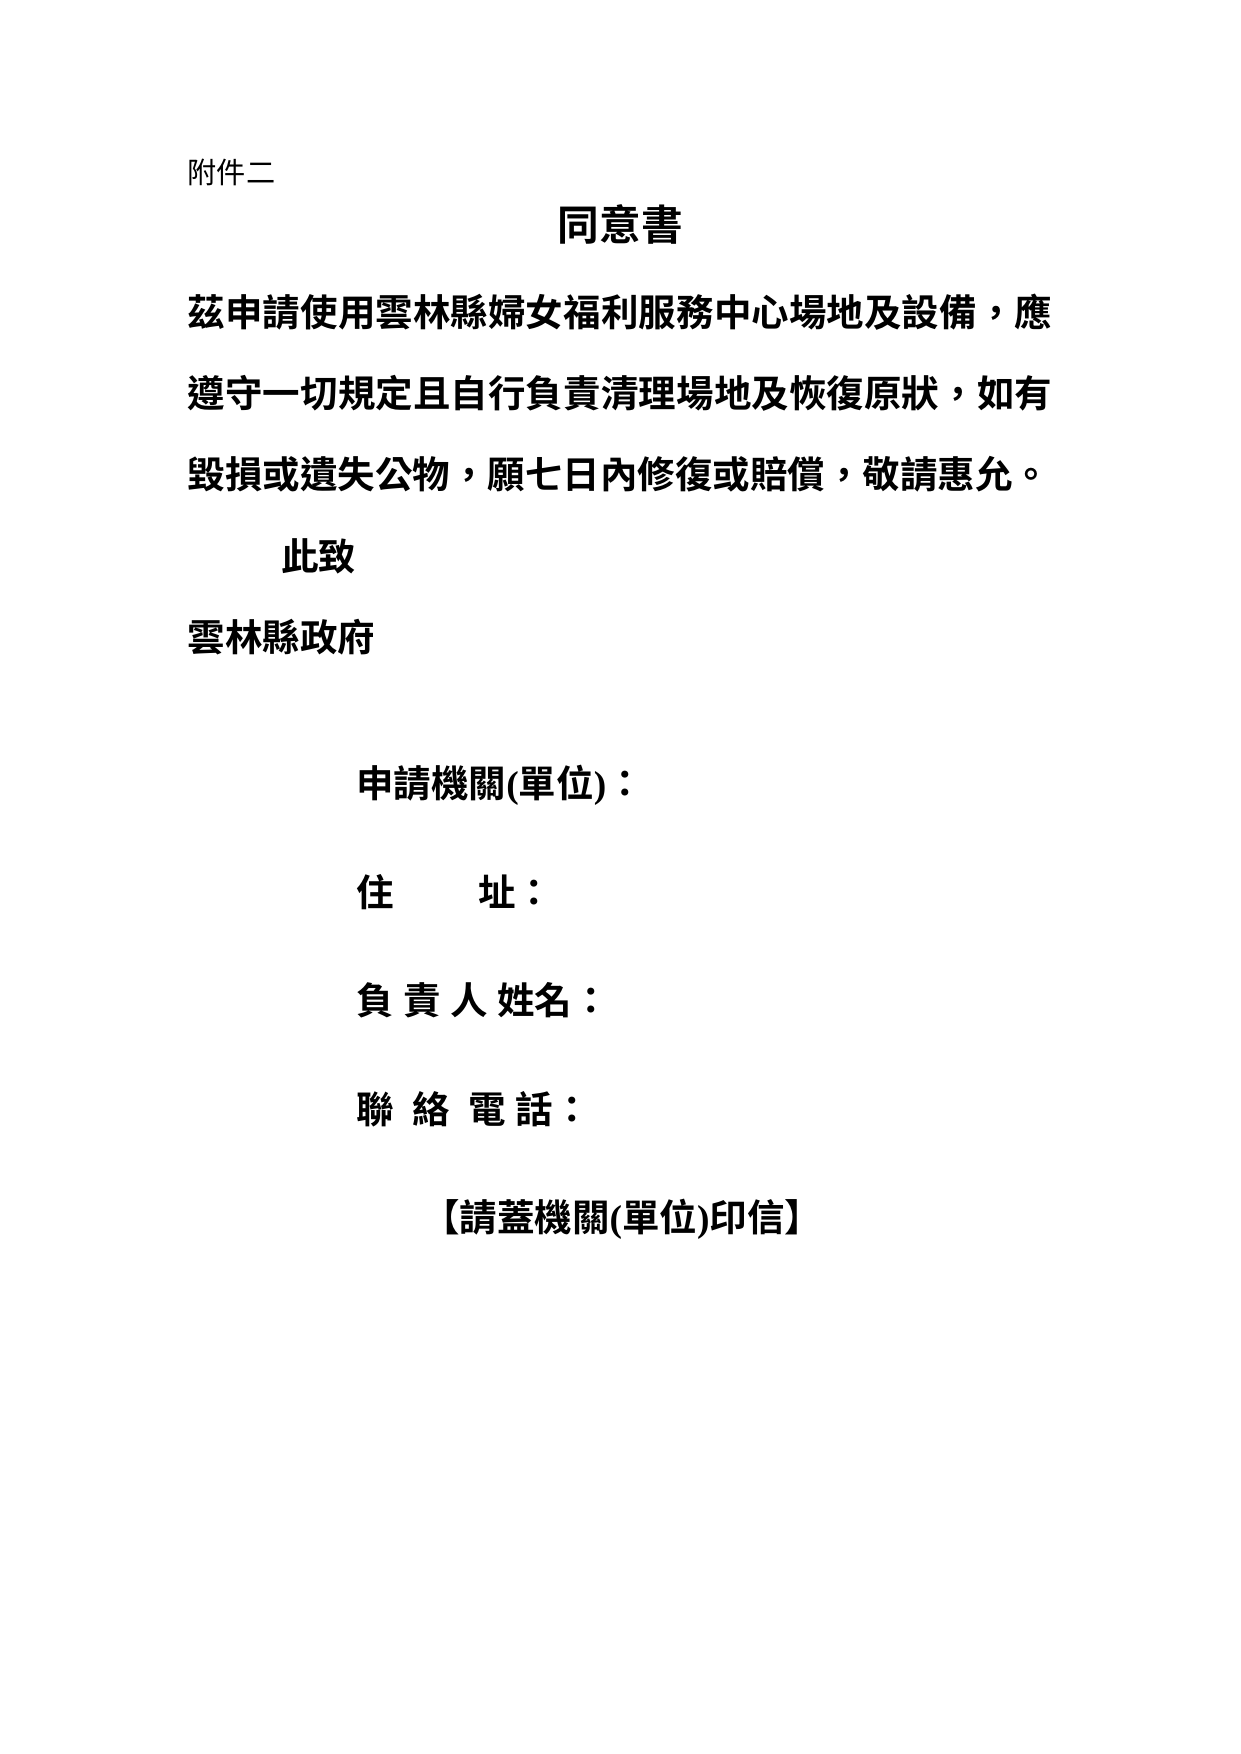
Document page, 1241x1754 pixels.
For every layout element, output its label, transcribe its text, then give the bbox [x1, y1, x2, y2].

text 住 址： [187, 863, 1053, 917]
text 此致 [187, 527, 1053, 581]
text 聯 絡 電 話： [187, 1080, 1053, 1134]
text 申請機關(單位)： [187, 754, 1053, 808]
text 【請蓋機關(單位)印信】 [187, 1188, 1053, 1243]
text 附件二 [187, 150, 1053, 192]
text 負 責 人 姓名： [187, 971, 1053, 1026]
text 茲申請使用雲林縣婦女福利服務中心場地及設備，應遵守一切規定且自行負責清理場地及恢復原狀，如有毀損或遺失公物，願七日內修復或賠償，敬請惠允。 [187, 283, 1053, 500]
text 同意書 [187, 192, 1053, 253]
text 雲林縣政府 [187, 608, 1053, 662]
